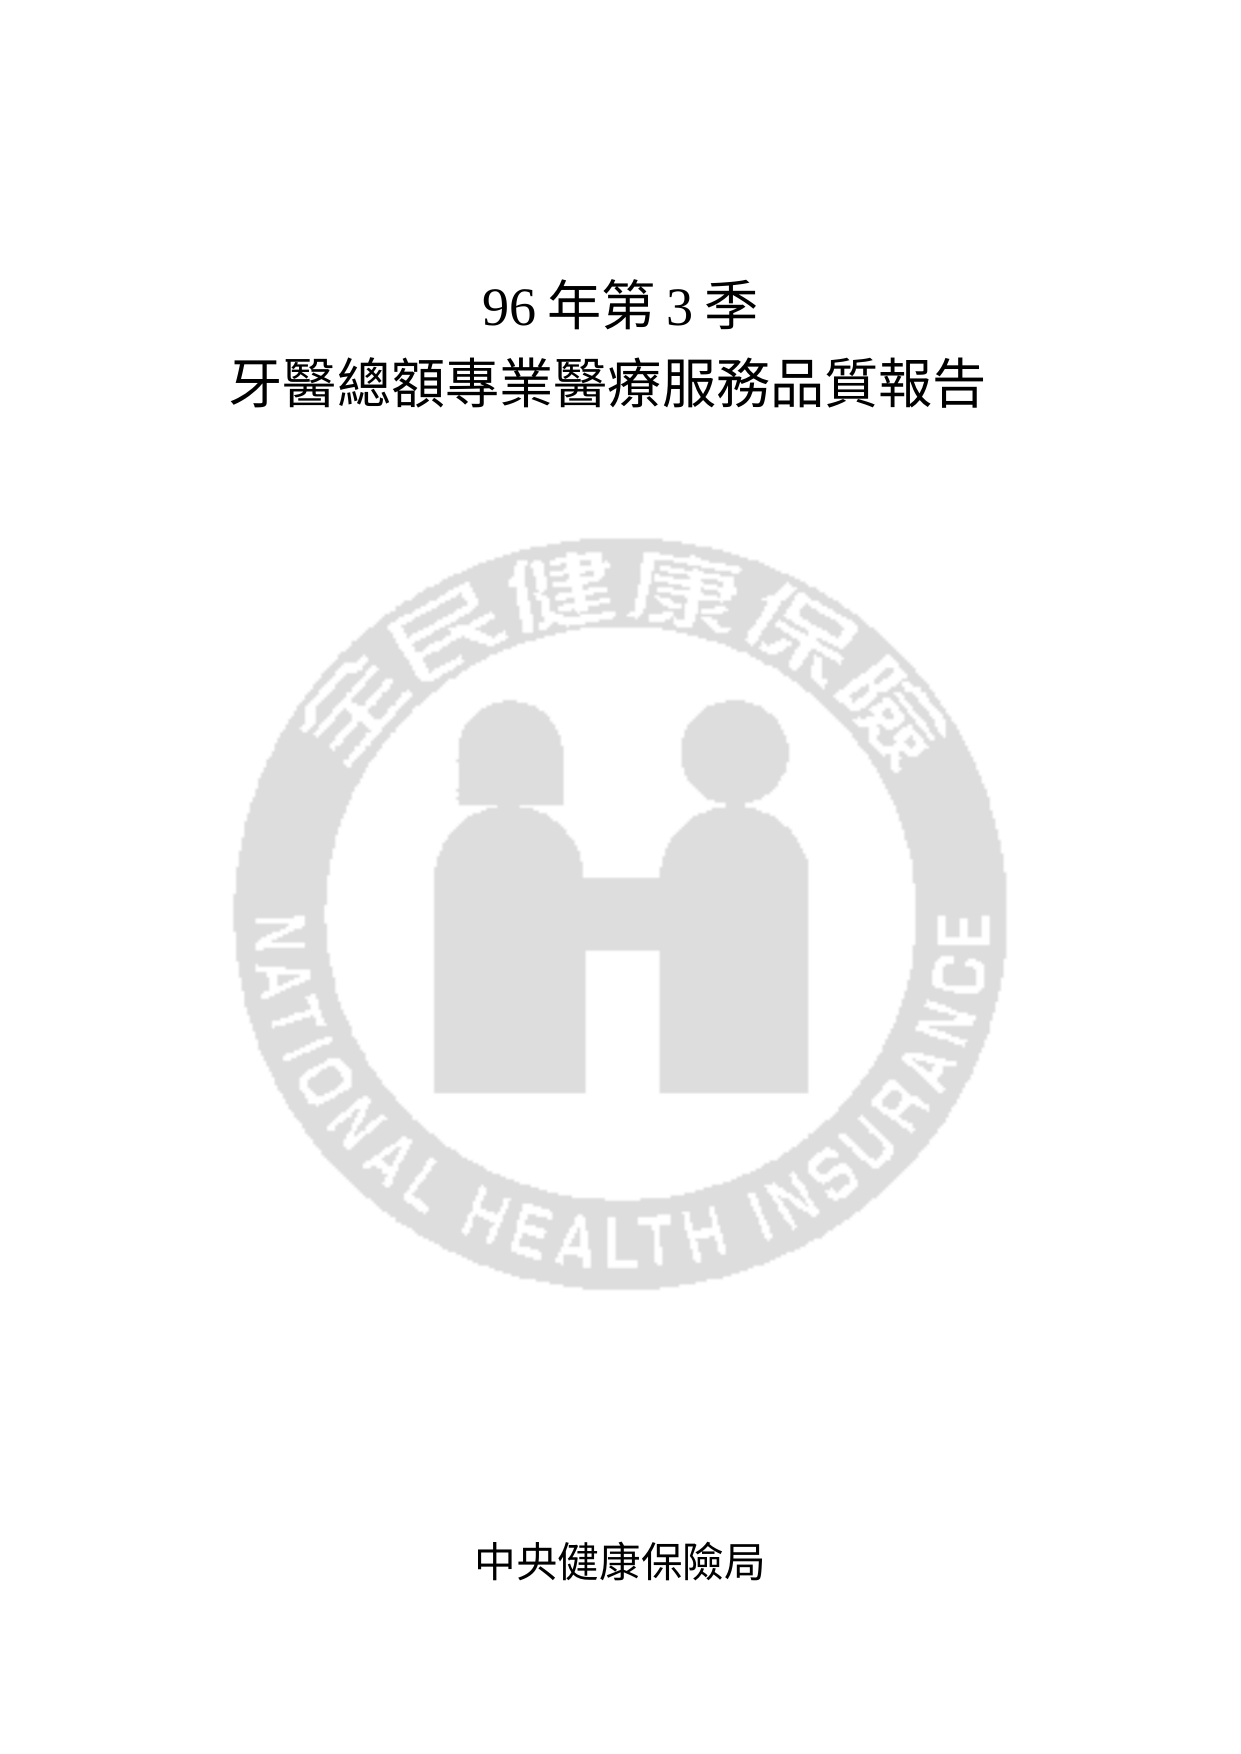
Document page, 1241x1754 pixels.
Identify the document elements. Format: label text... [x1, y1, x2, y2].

text 96年第3季 [118, 263, 1122, 341]
text 中央健康保險局 [118, 1529, 1122, 1590]
text 牙醫總額專業醫療服務品質報告 [93, 341, 1122, 419]
